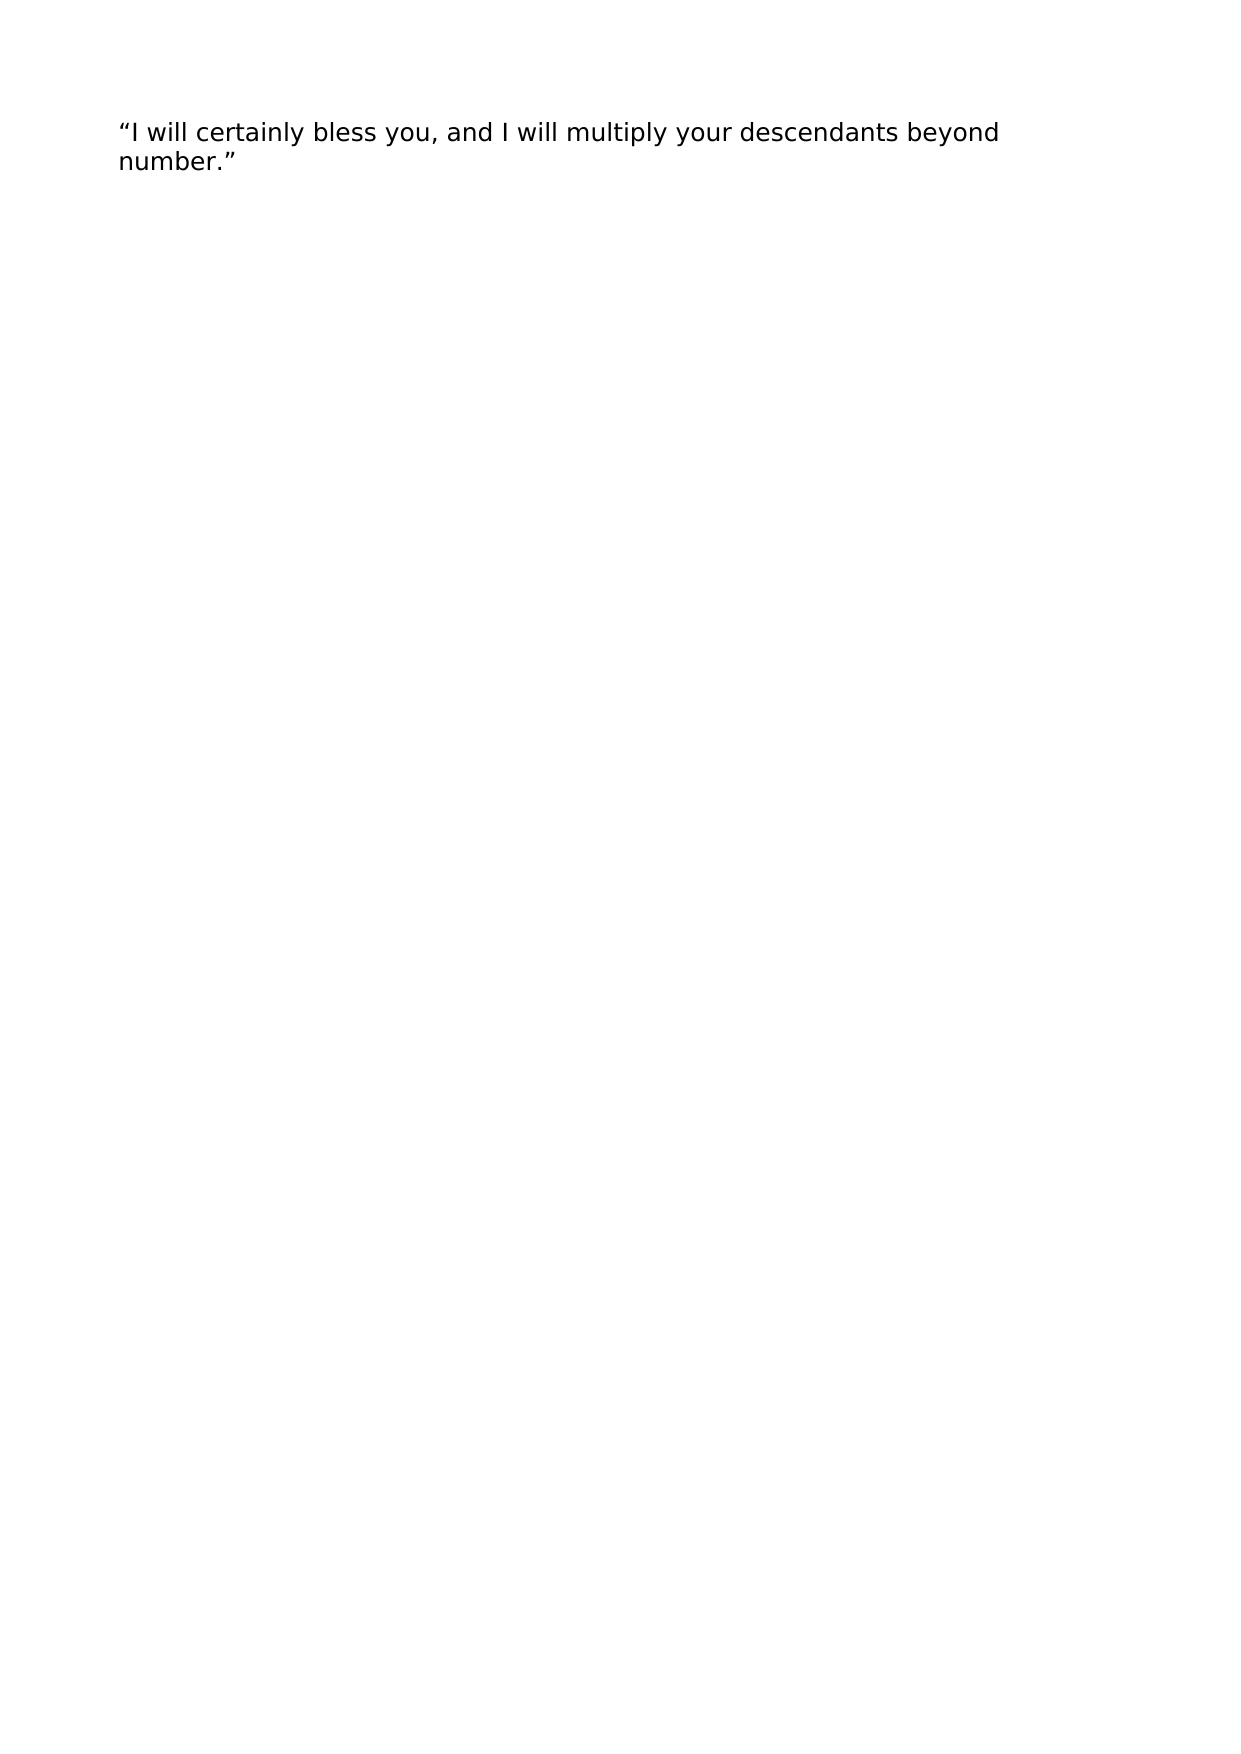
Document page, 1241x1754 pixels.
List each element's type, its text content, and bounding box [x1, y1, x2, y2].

text “I will certainly bless you, and I will multiply your descendants beyond number.” [118, 118, 1122, 176]
